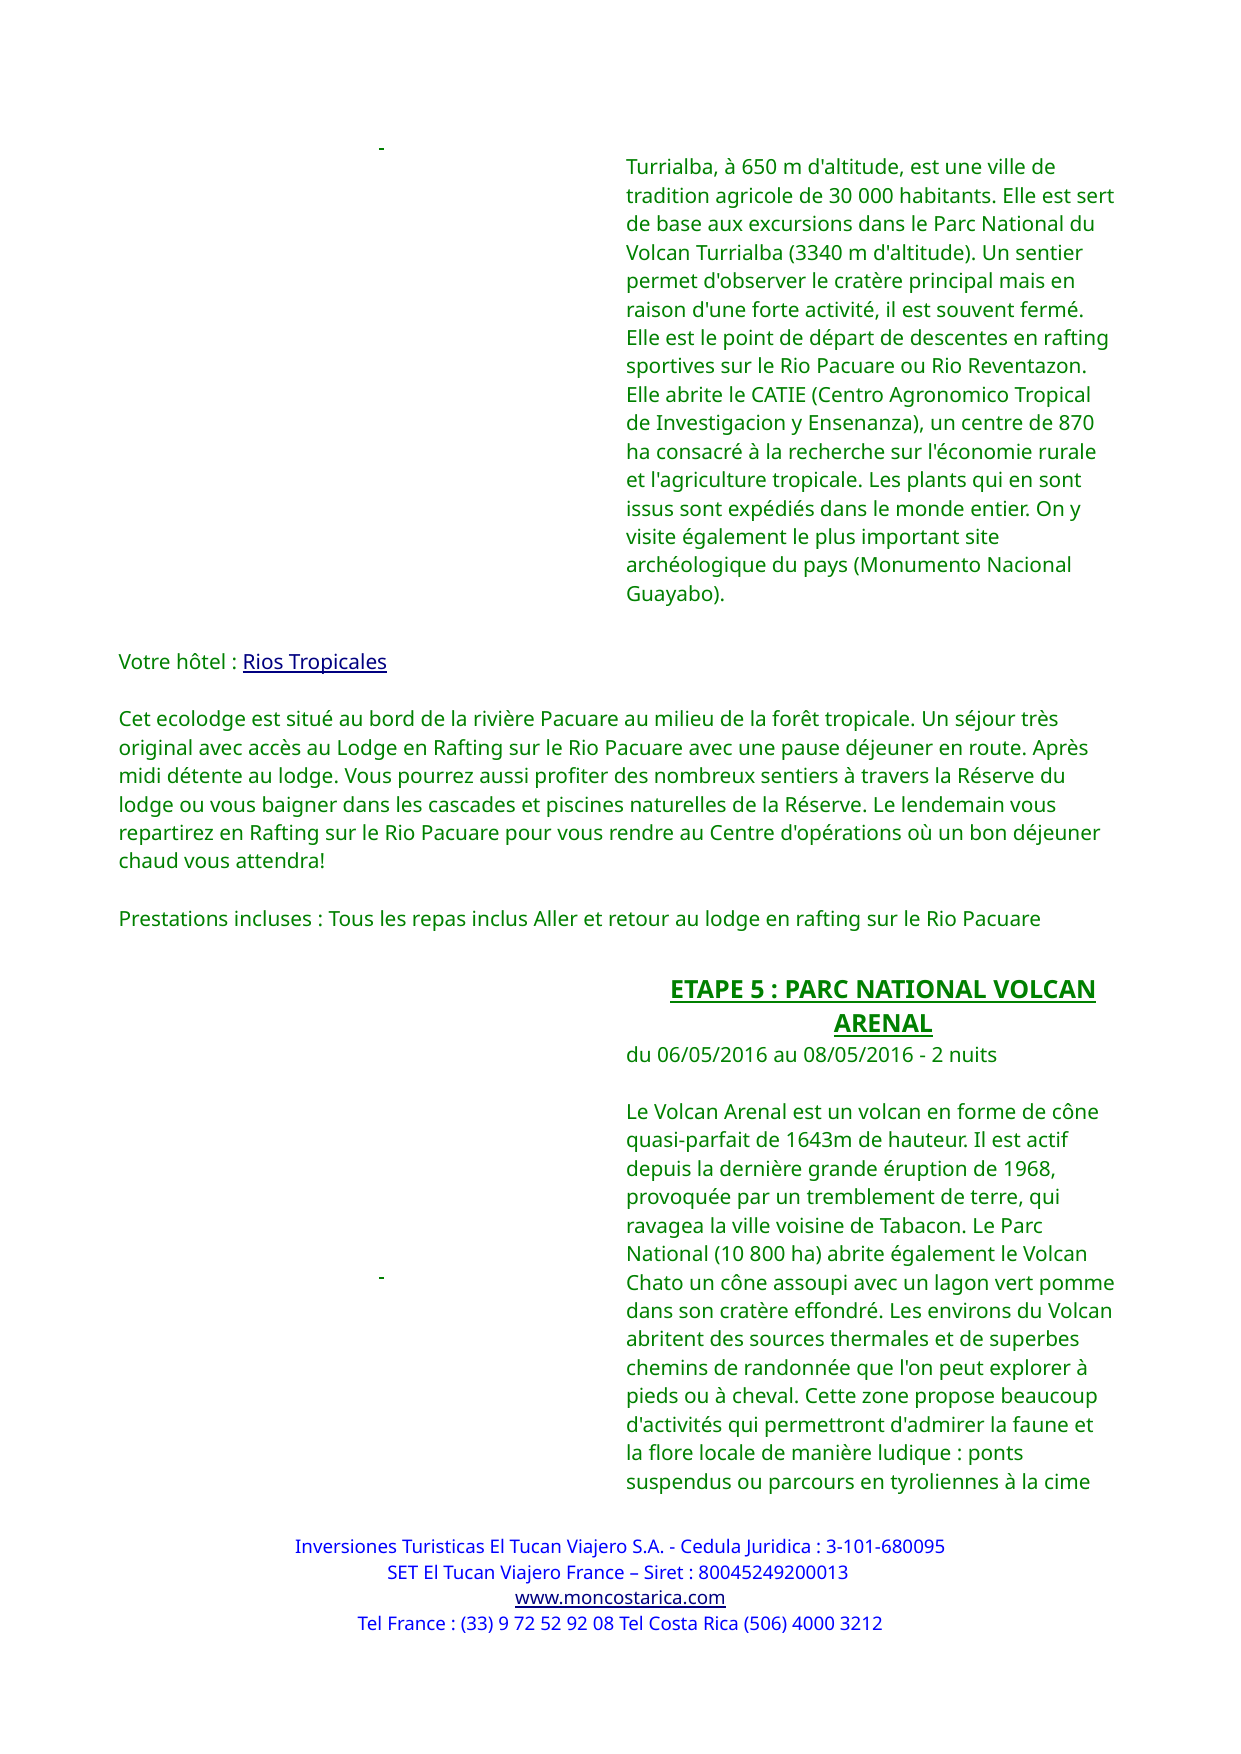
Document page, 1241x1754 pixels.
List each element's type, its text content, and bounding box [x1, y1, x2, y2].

table_header [118, 118, 620, 613]
text Prestations incluses : Tous les repas inclus Aller et retour au lodge en rafting sur le Rio Pacuare [118, 904, 1122, 932]
table_header Turrialba, à 650 m d'altitude, est une ville de tradition agricole de 30 000 habitants. Elle est sert de base aux excursions dans le Parc National du Volcan Turrialba (3340 m d'altitude). Un sentier permet d'observer le cratère principal mais en raison d'une forte activité, il est souvent fermé. Elle est le point de départ de descentes en rafting sportives sur le Rio Pacuare ou Rio Reventazon. Elle abrite le CATIE (Centro Agronomico Tropical de Investigacion y Ensenanza), un centre de 870 ha consacré à la recherche sur l'économie rurale et l'agriculture tropicale. Les plants qui en sont issus sont expédiés dans le monde entier. On y visite également le plus important site archéologique du pays (Monumento Nacional Guayabo). [620, 118, 1122, 613]
text Votre hôtel : Rios Tropicales [118, 647, 1122, 676]
text Cet ecolodge est situé au bord de la rivière Pacuare au milieu de la forêt tropicale. Un séjour très original avec accès au Lodge en Rafting sur le Rio Pacuare avec une pause déjeuner en route. Après midi détente au lodge. Vous pourrez aussi profiter des nombreux sentiers à travers la Réserve du lodge ou vous baigner dans les cascades et piscines naturelles de la Réserve. Le lendemain vous repartirez en Rafting sur le Rio Pacuare pour vous rendre au Centre d'opérations où un bon déjeuner chaud vous attendra! [118, 704, 1122, 875]
table_header [118, 966, 620, 1501]
table_header ETAPE 5 : PARC NATIONAL VOLCAN ARENAL du 06/05/2016 au 08/05/2016 - 2 nuits Le Volcan Arenal est un volcan en forme de cône quasi-parfait de 1643m de hauteur. Il est actif depuis la dernière grande éruption de 1968, provoquée par un tremblement de terre, qui ravagea la ville voisine de Tabacon. Le Parc National (10 800 ha) abrite également le Volcan Chato un cône assoupi avec un lagon vert pomme dans son cratère effondré. Les environs du Volcan abritent des sources thermales et de superbes chemins de randonnée que l'on peut explorer à pieds ou à cheval. Cette zone propose beaucoup d'activités qui permettront d'admirer la faune et la flore locale de manière ludique : ponts suspendus ou parcours en tyroliennes à la cime [620, 966, 1122, 1501]
